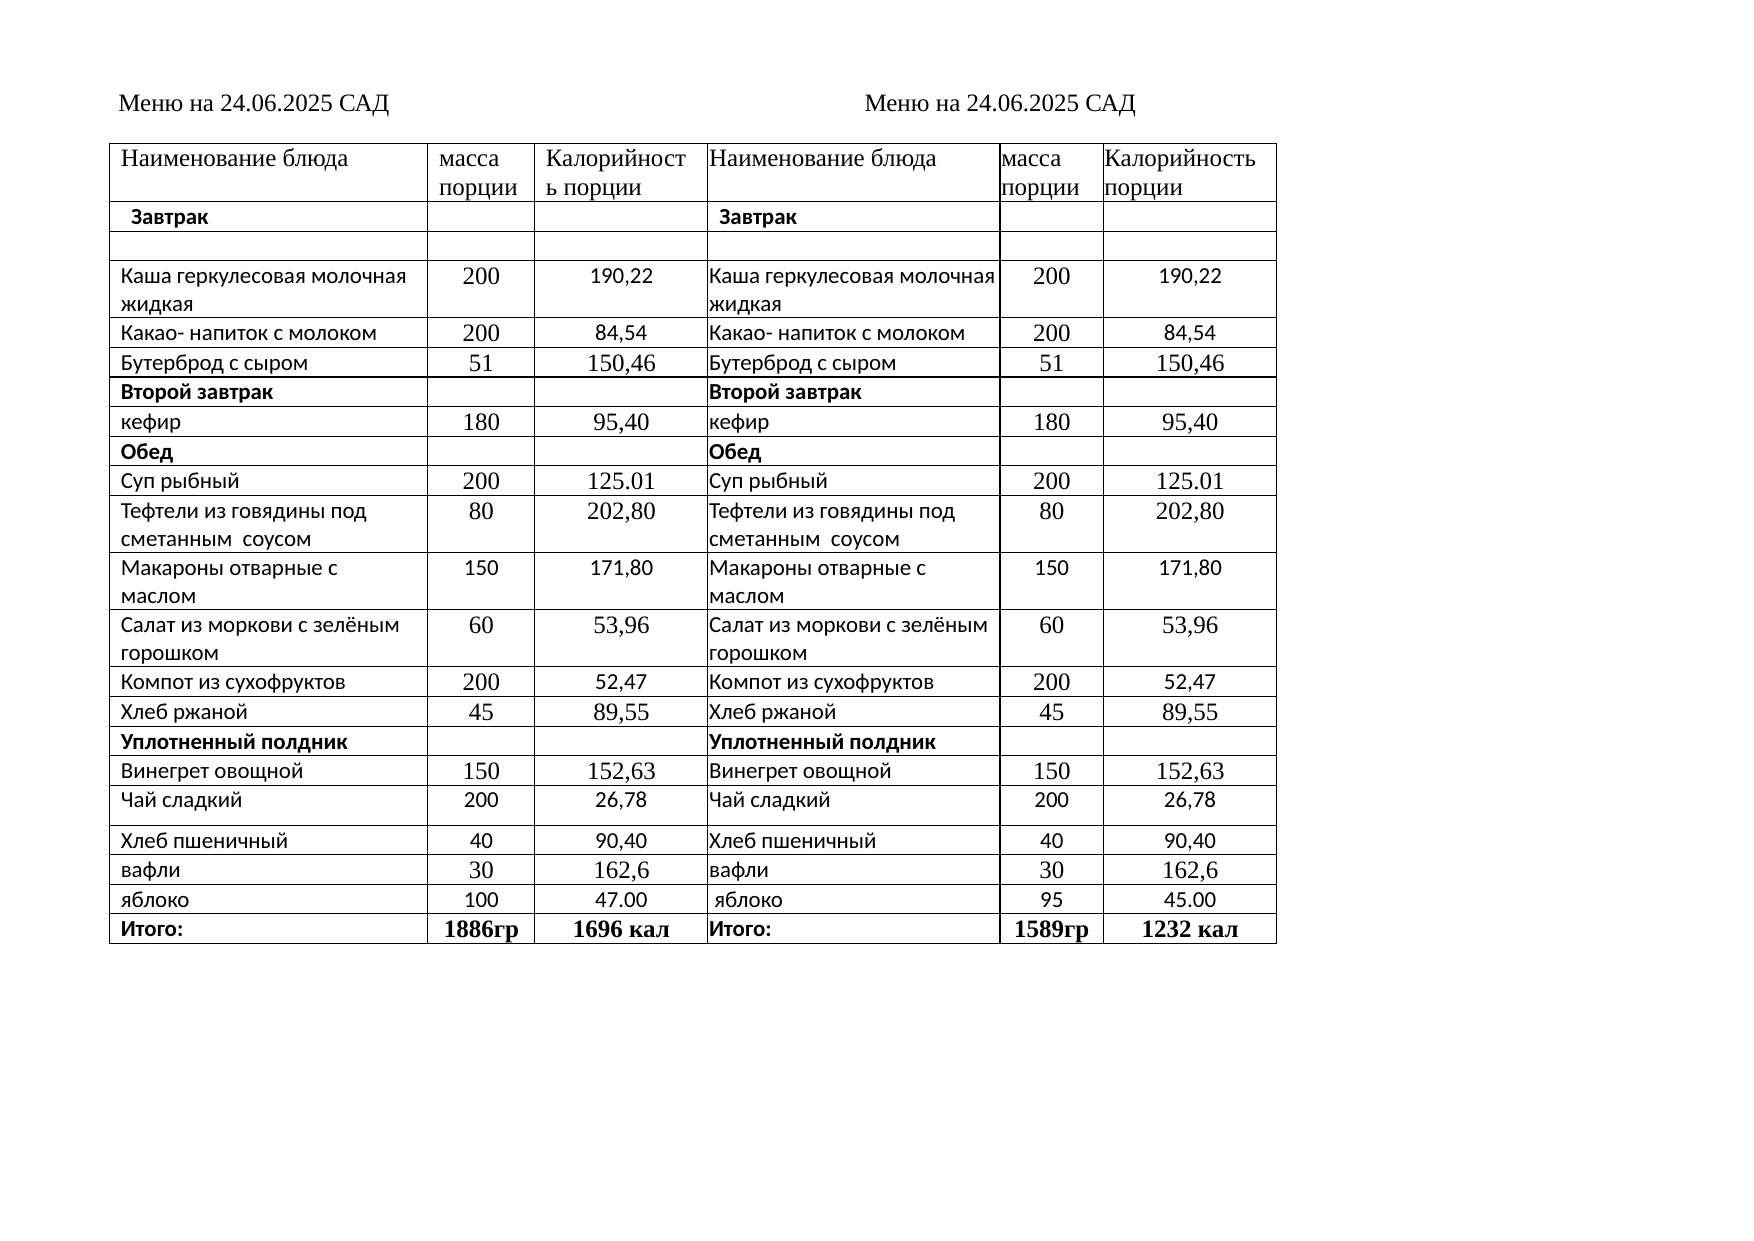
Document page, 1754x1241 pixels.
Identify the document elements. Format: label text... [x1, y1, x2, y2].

table_cell 84,54 [1104, 318, 1276, 347]
table_cell Каша геркулесовая молочная жидкая [110, 261, 427, 317]
table_cell 52,47 [1104, 667, 1276, 696]
table_cell 100 [428, 885, 534, 913]
table_cell 1886гр [428, 914, 534, 943]
table_cell Хлеб пшеничный [110, 826, 427, 854]
table_cell 40 [1001, 826, 1103, 854]
table_cell 51 [428, 348, 534, 376]
table_cell Компот из сухофруктов [110, 667, 427, 696]
table_cell 90,40 [1104, 826, 1276, 854]
table_cell 171,80 [535, 553, 707, 609]
table_cell Тефтели из говядины под сметанным соусом [708, 496, 999, 552]
table_cell [535, 437, 707, 465]
table_cell 162,6 [1104, 855, 1276, 884]
table_cell 180 [428, 407, 534, 436]
table_cell 150 [428, 553, 534, 609]
table_cell 47.00 [535, 885, 707, 913]
table_cell 152,63 [535, 756, 707, 784]
table_cell 150 [1001, 553, 1103, 609]
table_cell [535, 202, 707, 231]
table_cell 150 [1001, 756, 1103, 784]
table_cell [1104, 437, 1276, 465]
table_cell 95,40 [1104, 407, 1276, 436]
table_cell Компот из сухофруктов [708, 667, 999, 696]
table_header масса порции [428, 144, 534, 201]
table_cell Обед [708, 437, 999, 465]
table_cell Винегрет овощной [708, 756, 999, 784]
table_cell Завтрак [110, 202, 427, 231]
table_cell Обед [110, 437, 427, 465]
table_cell Какао- напиток с молоком [708, 318, 999, 347]
table_header масса порции [1001, 144, 1103, 201]
table_cell 1589гр [1001, 914, 1103, 943]
table_cell [1001, 727, 1103, 755]
table_cell 80 [1001, 496, 1103, 552]
table_cell [1104, 202, 1276, 231]
table_cell 60 [1001, 610, 1103, 666]
table_header Калорийность порции [1104, 144, 1276, 201]
table_cell яблоко [708, 885, 999, 913]
table_cell [708, 232, 999, 260]
table_cell [110, 232, 427, 260]
table_cell Макароны отварные с маслом [708, 553, 999, 609]
text Меню на 24.06.2025 САД Меню на 24.06.2025 САД [118, 88, 1636, 117]
table_cell [535, 232, 707, 260]
table_cell [428, 202, 534, 231]
table_cell 95 [1001, 885, 1103, 913]
table_cell [1104, 727, 1276, 755]
table_cell 45.00 [1104, 885, 1276, 913]
table_cell 45 [1001, 697, 1103, 726]
table_cell 89,55 [1104, 697, 1276, 726]
table_cell кефир [110, 407, 427, 436]
table_cell 60 [428, 610, 534, 666]
table_cell Хлеб ржаной [708, 697, 999, 726]
table_cell 30 [428, 855, 534, 884]
table_cell [1104, 232, 1276, 260]
table_cell Хлеб ржаной [110, 697, 427, 726]
table_cell [1001, 232, 1103, 260]
table_cell 53,96 [1104, 610, 1276, 666]
table_cell 52,47 [535, 667, 707, 696]
table_cell 190,22 [535, 261, 707, 317]
table_cell 1232 кал [1104, 914, 1276, 943]
table_cell Бутерброд с сыром [110, 348, 427, 376]
table_cell Салат из моркови с зелёным горошком [708, 610, 999, 666]
table_header Наименование блюда [708, 144, 999, 201]
table_cell Макароны отварные с маслом [110, 553, 427, 609]
table_cell Тефтели из говядины под сметанным соусом [110, 496, 427, 552]
table_cell [428, 437, 534, 465]
table_cell [1001, 378, 1103, 406]
table_cell Каша геркулесовая молочная жидкая [708, 261, 999, 317]
table_cell 180 [1001, 407, 1103, 436]
table_cell Второй завтрак [708, 378, 999, 406]
table_cell Бутерброд с сыром [708, 348, 999, 376]
table_cell 45 [428, 697, 534, 726]
table_cell Итого: [110, 914, 427, 943]
table_cell 200 [428, 466, 534, 495]
table_cell 200 [1001, 786, 1103, 825]
table_cell 200 [428, 261, 534, 317]
table_cell [1104, 378, 1276, 406]
table_cell 200 [428, 667, 534, 696]
table_cell кефир [708, 407, 999, 436]
table_cell Хлеб пшеничный [708, 826, 999, 854]
table_cell 53,96 [535, 610, 707, 666]
table_cell 26,78 [535, 786, 707, 825]
table_cell [428, 727, 534, 755]
table_cell 26,78 [1104, 786, 1276, 825]
table_cell 40 [428, 826, 534, 854]
table_cell 95,40 [535, 407, 707, 436]
table_cell 1696 кал [535, 914, 707, 943]
table_cell 89,55 [535, 697, 707, 726]
table_cell Чай сладкий [708, 786, 999, 825]
table_cell Уплотненный полдник [110, 727, 427, 755]
table_cell Завтрак [708, 202, 999, 231]
table_cell Чай сладкий [110, 786, 427, 825]
table_cell вафли [708, 855, 999, 884]
table_header Наименование блюда [110, 144, 427, 201]
table_cell [535, 378, 707, 406]
table_cell 30 [1001, 855, 1103, 884]
table_cell 200 [428, 786, 534, 825]
table_cell 200 [1001, 318, 1103, 347]
table_cell Уплотненный полдник [708, 727, 999, 755]
table_cell Итого: [708, 914, 999, 943]
table_cell 150,46 [535, 348, 707, 376]
table_cell [1001, 437, 1103, 465]
table_cell Суп рыбный [708, 466, 999, 495]
table_cell 200 [1001, 466, 1103, 495]
table_cell 125.01 [1104, 466, 1276, 495]
table_cell 202,80 [1104, 496, 1276, 552]
table_cell 171,80 [1104, 553, 1276, 609]
table_cell 150 [428, 756, 534, 784]
table_cell Суп рыбный [110, 466, 427, 495]
table_cell 125.01 [535, 466, 707, 495]
table_cell Винегрет овощной [110, 756, 427, 784]
table_cell Какао- напиток с молоком [110, 318, 427, 347]
table_cell 190,22 [1104, 261, 1276, 317]
table_cell 200 [428, 318, 534, 347]
table_header Калорийность порции [535, 144, 707, 201]
table_cell 152,63 [1104, 756, 1276, 784]
table_cell 80 [428, 496, 534, 552]
table_cell [428, 232, 534, 260]
table_cell 90,40 [535, 826, 707, 854]
table_cell 202,80 [535, 496, 707, 552]
table_cell [428, 378, 534, 406]
table_cell 200 [1001, 667, 1103, 696]
table_cell 162,6 [535, 855, 707, 884]
table_cell Салат из моркови с зелёным горошком [110, 610, 427, 666]
table_cell вафли [110, 855, 427, 884]
table_cell яблоко [110, 885, 427, 913]
table_cell 200 [1001, 261, 1103, 317]
table_cell [535, 727, 707, 755]
table_cell [1001, 202, 1103, 231]
table_cell Второй завтрак [110, 378, 427, 406]
table_cell 84,54 [535, 318, 707, 347]
table_cell 150,46 [1104, 348, 1276, 376]
table_cell 51 [1001, 348, 1103, 376]
